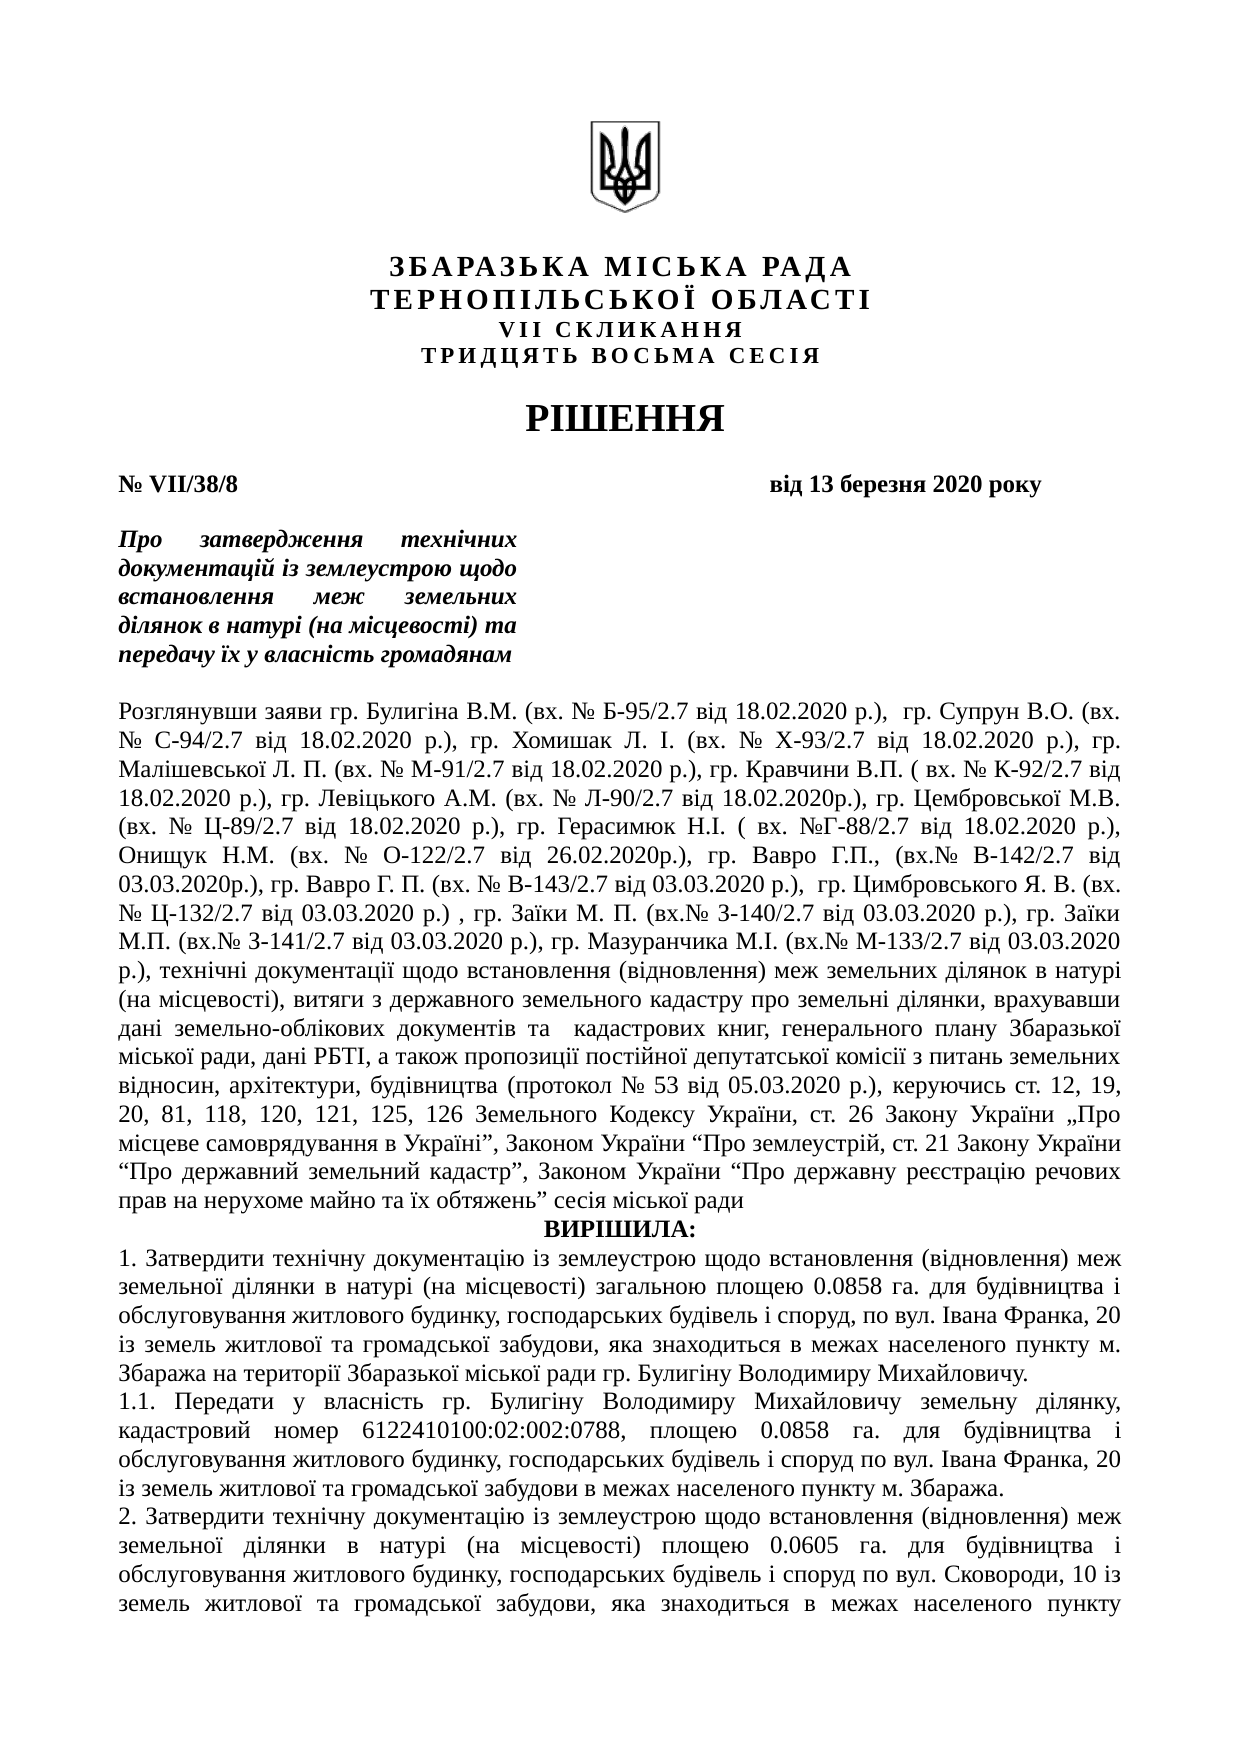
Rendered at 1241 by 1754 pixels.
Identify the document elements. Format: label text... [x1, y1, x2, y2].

subtitle ЗБАРАЗЬКА МІСЬКА РАДА [118, 249, 1122, 282]
text VII скликання [118, 316, 1122, 342]
list 1.1. Передати у власність гр. Булигіну Володимиру Михайловичу земельну ділянку, кадастровий номер 6122410100:02:002:0788, площею 0.0858 га. для будівництва і обслуговування житлового будинку, господарських будівель і споруд по вул. Івана Франка, 20 із земель житлової та громадської забудови в межах населеного пункту м. Збаража. [118, 1386, 1122, 1501]
list 2. Затвердити технічну документацію із землеустрою щодо встановлення (відновлення) меж земельної ділянки в натурі (на місцевості) площею 0.0605 га. для будівництва і обслуговування житлового будинку, господарських будівель і споруд по вул. Сковороди, 10 із земель житлової та громадської забудови, яка знаходиться в межах населеного пункту [118, 1501, 1122, 1616]
list 1. Затвердити технічну документацію із землеустрою щодо встановлення (відновлення) меж земельної ділянки в натурі (на місцевості) загальною площею 0.0858 га. для будівництва і обслуговування житлового будинку, господарських будівель і споруд, по вул. Івана Франка, 20 із земель житлової та громадської забудови, яка знаходиться в межах населеного пункту м. Збаража на території Збаразької міської ради гр. Булигіну Володимиру Михайловичу. [118, 1243, 1122, 1386]
text № VII/38/8 від 13 березня 2020 року [118, 464, 1122, 500]
subtitle РІШЕННЯ [118, 395, 1122, 440]
subtitle ТЕРНОПІЛЬСЬКОЇ ОБЛАСТІ [118, 282, 1122, 316]
text Тридцять восьма сесія [118, 342, 1122, 368]
text Про затвердження технічних документацій із землеустрою щодо встановлення меж земельних ділянок в натурі (на місцевості) та передачу їх у власність громадянам [118, 524, 520, 668]
subtitle Розглянувши заяви гр. Булигіна В.М. (вх. № Б-95/2.7 від 18.02.2020 р.), гр. Супрун В.О. (вх. № С-94/2.7 від 18.02.2020 р.), гр. Хомишак Л. І. (вх. № Х-93/2.7 від 18.02.2020 р.), гр. Малішевської Л. П. (вх. № М-91/2.7 від 18.02.2020 р.), гр. Кравчини В.П. ( вх. № К-92/2.7 від 18.02.2020 р.), гр. Левіцького А.М. (вх. № Л-90/2.7 від 18.02.2020р.), гр. Цембровської М.В. (вх. № Ц-89/2.7 від 18.02.2020 р.), гр. Герасимюк Н.І. ( вх. №Г-88/2.7 від 18.02.2020 р.), Онищук Н.М. (вх. № О-122/2.7 від 26.02.2020р.), гр. Вавро Г.П., (вх.№ В-142/2.7 від 03.03.2020р.), гр. Вавро Г. П. (вх. № В-143/2.7 від 03.03.2020 р.), гр. Цимбровського Я. В. (вх. № Ц-132/2.7 від 03.03.2020 р.) , гр. Заїки М. П. (вх.№ З-140/2.7 від 03.03.2020 р.), гр. Заїки М.П. (вх.№ З-141/2.7 від 03.03.2020 р.), гр. Мазуранчика М.І. (вх.№ М-133/2.7 від 03.03.2020 р.), технічні документації щодо встановлення (відновлення) меж земельних ділянок в натурі (на місцевості), витяги з державного земельного кадастру про земельні ділянки, врахувавши дані земельно-облікових документів та кадастрових книг, генерального плану Збаразької міської ради, дані РБТІ, а також пропозиції постійної депутатської комісії з питань земельних відносин, архітектури, будівництва (протокол № 53 від 05.03.2020 р.), керуючись ст. 12, 19, 20, 81, 118, 120, 121, 125, 126 Земельного Кодексу України, ст. 26 Закону України „Про місцеве самоврядування в Україні”, Законом України “Про землеустрій, ст. 21 Закону України “Про державний земельний кадастр”, Законом України “Про державну реєстрацію речових прав на нерухоме майно та їх обтяжень” сесія міської ради [118, 696, 1122, 1214]
text ВИРІШИЛА: [118, 1214, 1122, 1243]
picture [584, 118, 667, 216]
